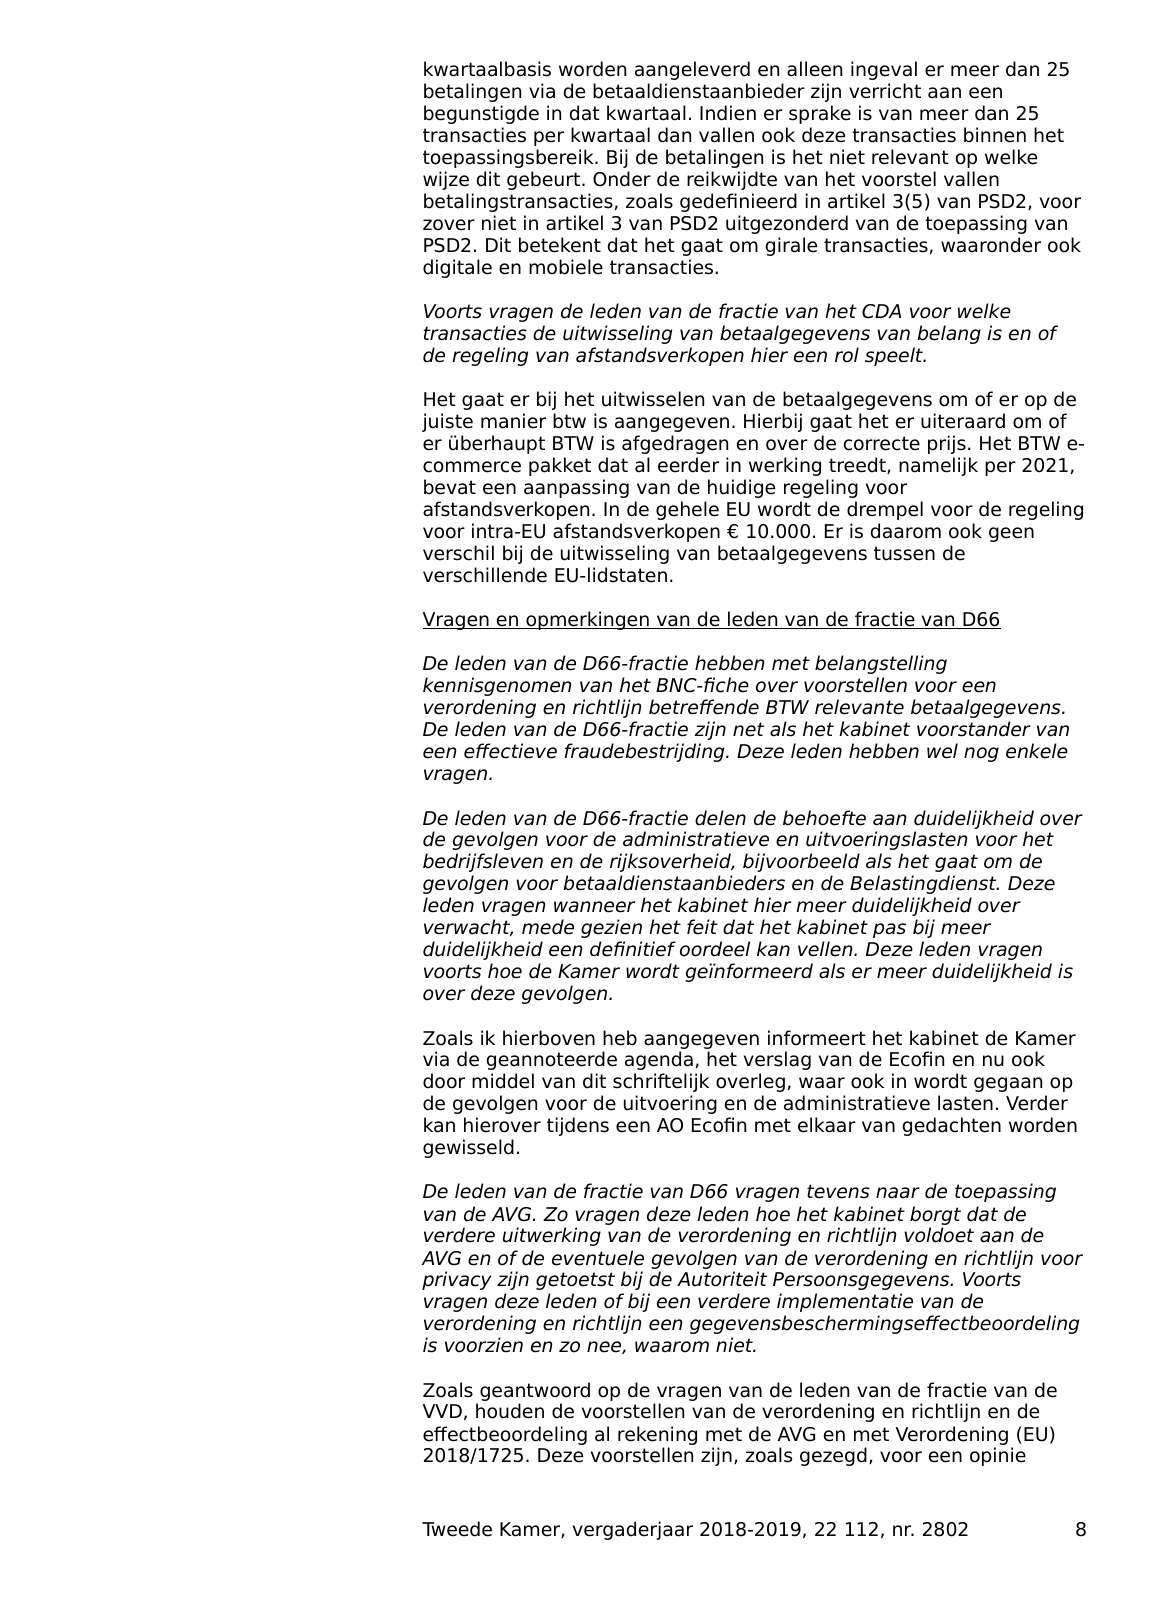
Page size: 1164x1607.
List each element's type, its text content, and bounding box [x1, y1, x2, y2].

text Zoals ik hierboven heb aangegeven informeert het kabinet de Kamer via de geannoteerde agenda, het verslag van de Ecofin en nu ook door middel van dit schriftelijk overleg, waar ook in wordt gegaan op de gevolgen voor de uitvoering en de administratieve lasten. Verder kan hierover tijdens een AO Ecofin met elkaar van gedachten worden gewisseld. [422, 1027, 1087, 1159]
text Voorts vragen de leden van de fractie van het CDA voor welke transacties de uitwisseling van betaalgegevens van belang is en of de regeling van afstandsverkopen hier een rol speelt. [422, 301, 1087, 367]
text Het gaat er bij het uitwisselen van de betaalgegevens om of er op de juiste manier btw is aangegeven. Hierbij gaat het er uiteraard om of er überhaupt BTW is afgedragen en over de correcte prijs. Het BTW e-commerce pakket dat al eerder in werking treedt, namelijk per 2021, bevat een aanpassing van de huidige regeling voor afstandsverkopen. In de gehele EU wordt de drempel voor de regeling voor intra-EU afstandsverkopen € 10.000. Er is daarom ook geen verschil bij de uitwisseling van betaalgegevens tussen de verschillende EU-lidstaten. [422, 389, 1087, 587]
text De leden van de D66-fractie hebben met belangstelling kennisgenomen van het BNC-fiche over voorstellen voor een verordening en richtlijn betreffende BTW relevante betaalgegevens. De leden van de D66-fractie zijn net als het kabinet voorstander van een effectieve fraudebestrijding. Deze leden hebben wel nog enkele vragen. [422, 653, 1087, 785]
text Zoals geantwoord op de vragen van de leden van de fractie van de VVD, houden de voorstellen van de verordening en richtlijn en de effectbeoordeling al rekening met de AVG en met Verordening (EU) 2018/1725. Deze voorstellen zijn, zoals gezegd, voor een opinie [422, 1379, 1087, 1467]
text De leden van de fractie van D66 vragen tevens naar de toepassing van de AVG. Zo vragen deze leden hoe het kabinet borgt dat de verdere uitwerking van de verordening en richtlijn voldoet aan de AVG en of de eventuele gevolgen van de verordening en richtlijn voor privacy zijn getoetst bij de Autoriteit Persoonsgegevens. Voorts vragen deze leden of bij een verdere implementatie van de verordening en richtlijn een gegevensbeschermingseffectbeoordeling is voorzien en zo nee, waarom niet. [422, 1181, 1087, 1357]
subtitle Vragen en opmerkingen van de leden van de fractie van D66 [422, 609, 1087, 631]
text kwartaalbasis worden aangeleverd en alleen ingeval er meer dan 25 betalingen via de betaaldienstaanbieder zijn verricht aan een begunstigde in dat kwartaal. Indien er sprake is van meer dan 25 transacties per kwartaal dan vallen ook deze transacties binnen het toepassingsbereik. Bij de betalingen is het niet relevant op welke wijze dit gebeurt. Onder de reikwijdte van het voorstel vallen betalingstransacties, zoals gedefinieerd in artikel 3(5) van PSD2, voor zover niet in artikel 3 van PSD2 uitgezonderd van de toepassing van PSD2. Dit betekent dat het gaat om girale transacties, waaronder ook digitale en mobiele transacties. [422, 59, 1087, 279]
text De leden van de D66-fractie delen de behoefte aan duidelijkheid over de gevolgen voor de administratieve en uitvoeringslasten voor het bedrijfsleven en de rijksoverheid, bijvoorbeeld als het gaat om de gevolgen voor betaaldienstaanbieders en de Belastingdienst. Deze leden vragen wanneer het kabinet hier meer duidelijkheid over verwacht, mede gezien het feit dat het kabinet pas bij meer duidelijkheid een definitief oordeel kan vellen. Deze leden vragen voorts hoe de Kamer wordt geïnformeerd als er meer duidelijkheid is over deze gevolgen. [422, 807, 1087, 1005]
